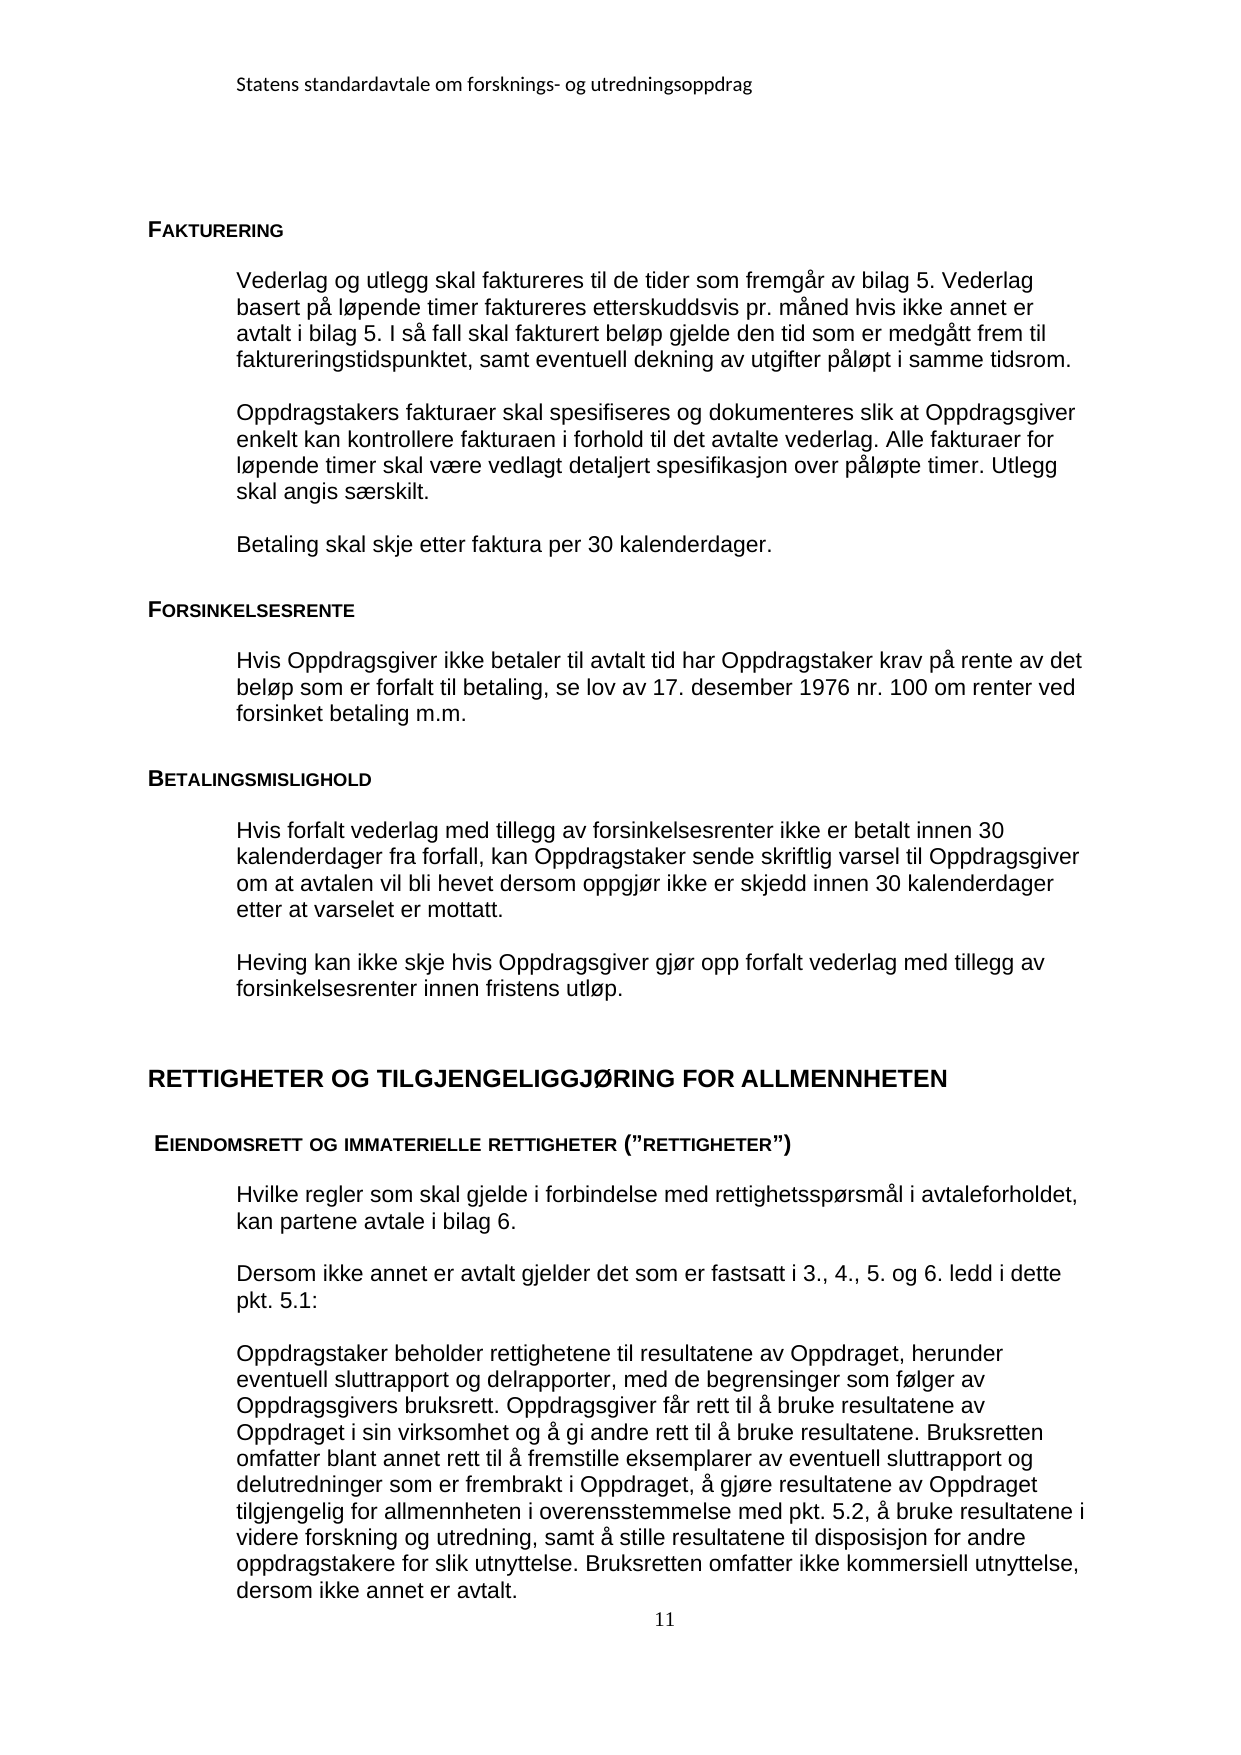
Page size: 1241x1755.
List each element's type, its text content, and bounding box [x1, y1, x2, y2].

subtitle rettigheter og tilgjengeliggjøring for allmennheten [148, 1064, 1093, 1092]
text Betaling skal skje etter faktura per 30 kalenderdager. [236, 531, 1093, 557]
subtitle Fakturering [148, 216, 1093, 242]
subtitle Forsinkelsesrente [148, 596, 1093, 622]
text Hvilke regler som skal gjelde i forbindelse med rettighetsspørsmål i avtaleforholdet, kan partene avtale i bilag 6. [236, 1181, 1093, 1234]
subtitle Eiendomsrett og immaterielle rettigheter (”rettigheter”) [148, 1130, 1093, 1156]
text Vederlag og utlegg skal faktureres til de tider som fremgår av bilag 5. Vederlag basert på løpende timer faktureres etterskuddsvis pr. måned hvis ikke annet er avtalt i bilag 5. I så fall skal fakturert beløp gjelde den tid som er medgått frem til faktureringstidspunktet, samt eventuell dekning av utgifter påløpt i samme tidsrom. [236, 267, 1093, 373]
text Dersom ikke annet er avtalt gjelder det som er fastsatt i 3., 4., 5. og 6. ledd i dette pkt. 5.1: [236, 1260, 1093, 1313]
text Oppdragstakers fakturaer skal spesifiseres og dokumenteres slik at Oppdragsgiver enkelt kan kontrollere fakturaen i forhold til det avtalte vederlag. Alle fakturaer for løpende timer skal være vedlagt detaljert spesifikasjon over påløpte timer. Utlegg skal angis særskilt. [236, 399, 1093, 531]
text Hvis Oppdragsgiver ikke betaler til avtalt tid har Oppdragstaker krav på rente av det beløp som er forfalt til betaling, se lov av 17. desember 1976 nr. 100 om renter ved forsinket betaling m.m. [236, 647, 1093, 727]
text Hvis forfalt vederlag med tillegg av forsinkelsesrenter ikke er betalt innen 30 kalenderdager fra forfall, kan Oppdragstaker sende skriftlig varsel til Oppdragsgiver om at avtalen vil bli hevet dersom oppgjør ikke er skjedd innen 30 kalenderdager etter at varselet er mottatt. [236, 817, 1093, 922]
text Oppdragstaker beholder rettighetene til resultatene av Oppdraget, herunder eventuell sluttrapport og delrapporter, med de begrensinger som følger av Oppdragsgivers bruksrett. Oppdragsgiver får rett til å bruke resultatene av Oppdraget i sin virksomhet og å gi andre rett til å bruke resultatene. Bruksretten omfatter blant annet rett til å fremstille eksemplarer av eventuell sluttrapport og delutredninger som er frembrakt i Oppdraget, å gjøre resultatene av Oppdraget tilgjengelig for allmennheten i overensstemmelse med pkt. 5.2, å bruke resultatene i videre forskning og utredning, samt å stille resultatene til disposisjon for andre oppdragstakere for slik utnyttelse. Bruksretten omfatter ikke kommersiell utnyttelse, dersom ikke annet er avtalt. [236, 1339, 1093, 1603]
subtitle Betalingsmislighold [148, 765, 1093, 792]
text Heving kan ikke skje hvis Oppdragsgiver gjør opp forfalt vederlag med tillegg av forsinkelsesrenter innen fristens utløp. [236, 948, 1093, 1001]
